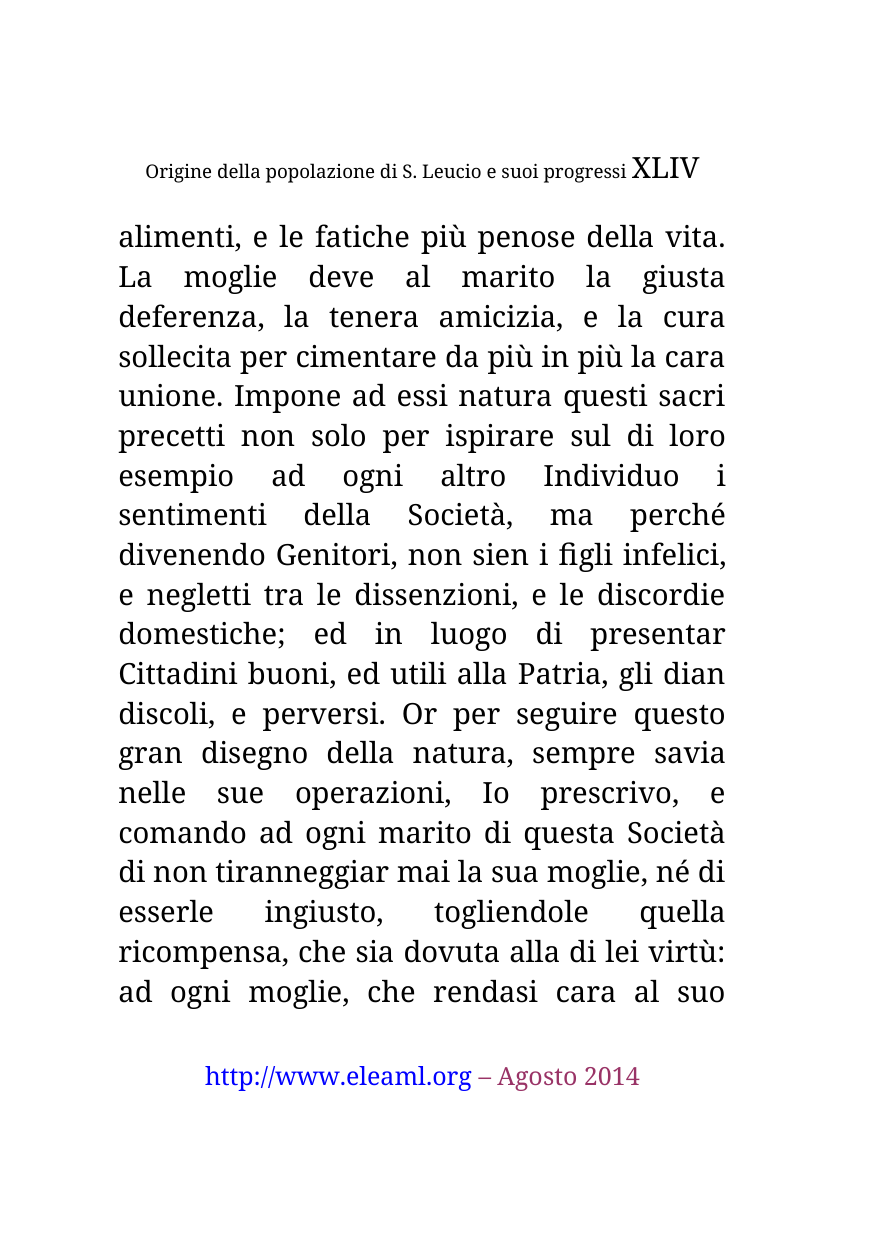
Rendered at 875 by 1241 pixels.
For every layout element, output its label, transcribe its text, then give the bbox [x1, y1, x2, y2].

text alimenti, e le fatiche più penose della vita. La moglie deve al marito la giusta deferenza, la tenera amicizia, e la cura sollecita per cimentare da più in più la cara unione. Impone ad essi natura questi sacri precetti non solo per ispirare sul di loro esempio ad ogni altro Individuo i sentimenti della Società, ma perché divenendo Genitori, non sien i figli infelici, e negletti tra le dissenzioni, e le discordie domestiche; ed in luogo di presentar Cittadini buoni, ed utili alla Patria, gli dian discoli, e perversi. Or per seguire questo gran disegno della natura, sempre savia nelle sue operazioni, Io prescrivo, e comando ad ogni marito di questa Società di non tiranneggiar mai la sua moglie, né di esserle ingiusto, togliendole quella ricompensa, che sia dovuta alla di lei virtù: ad ogni moglie, che rendasi cara al suo [118, 217, 726, 1011]
